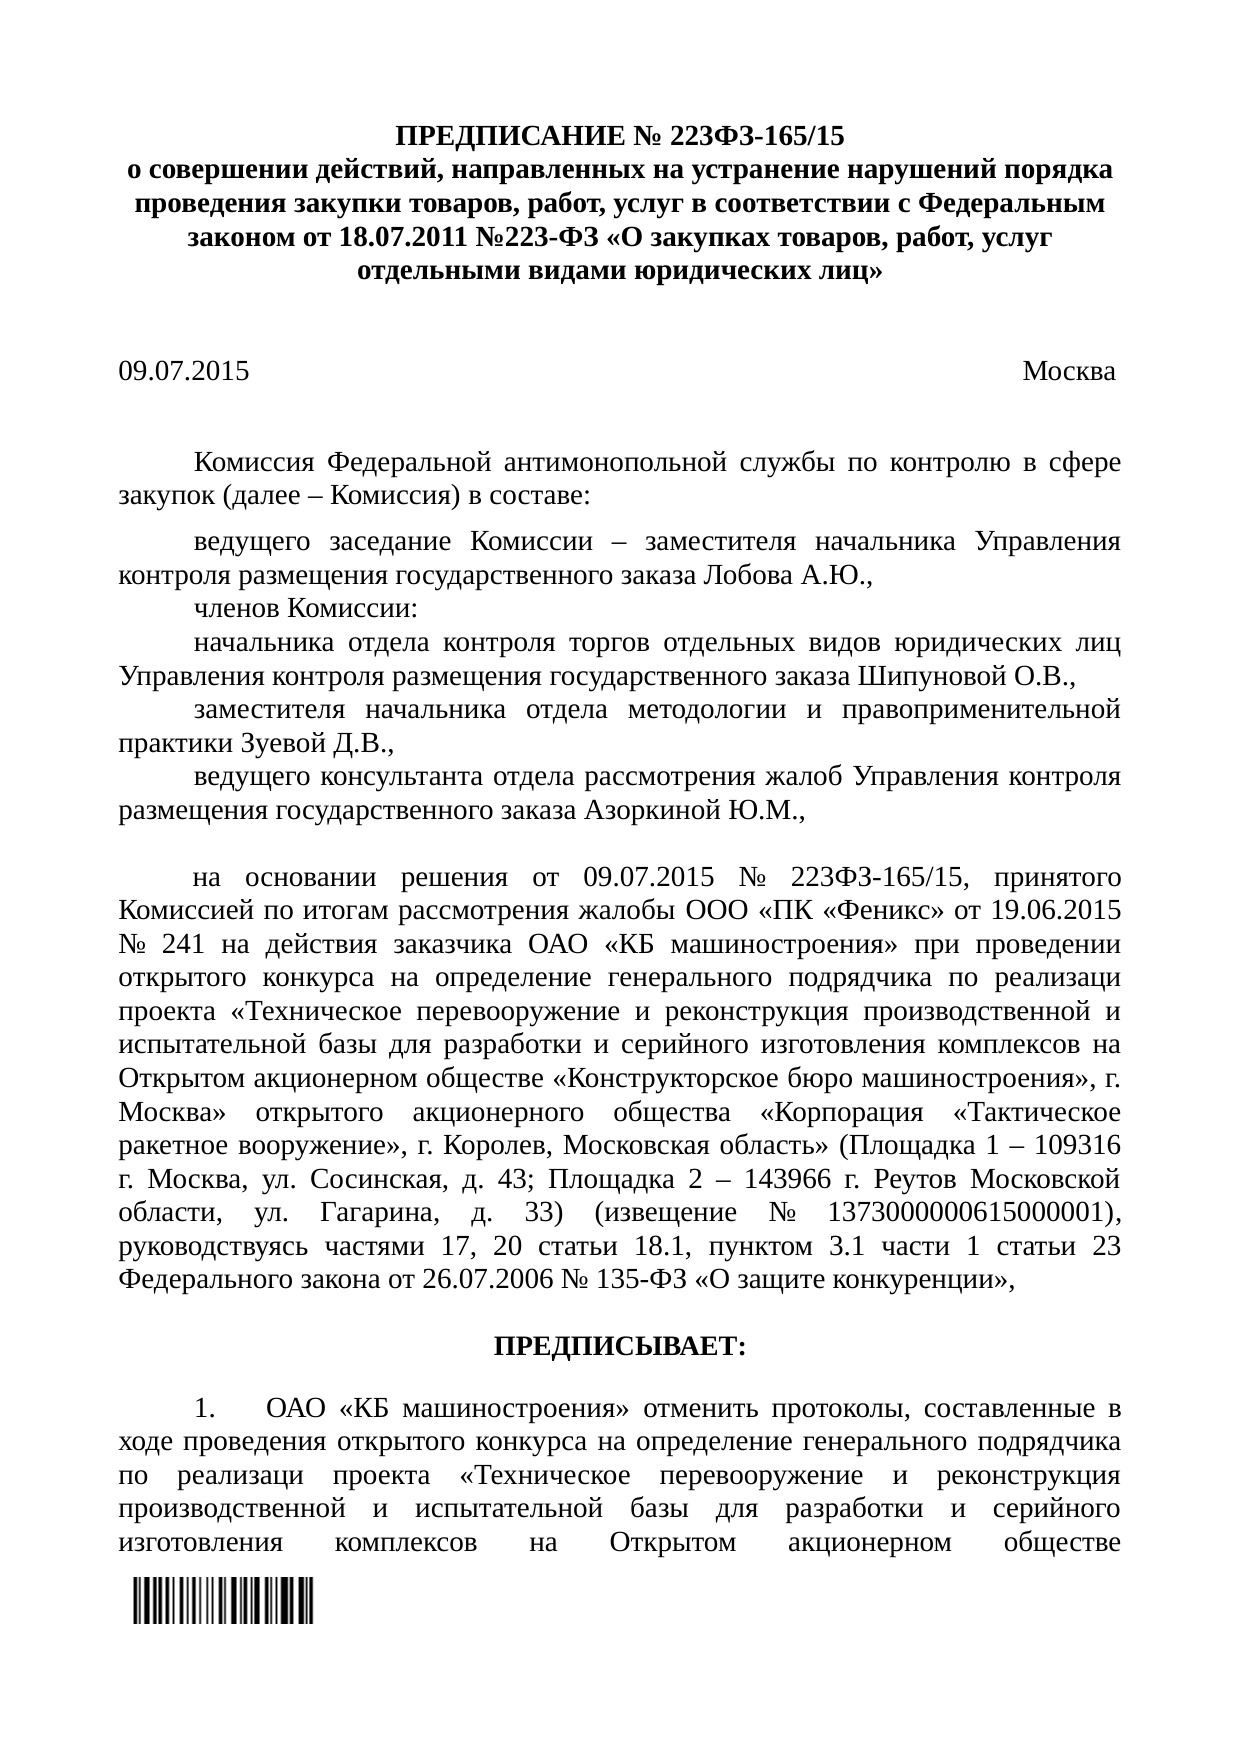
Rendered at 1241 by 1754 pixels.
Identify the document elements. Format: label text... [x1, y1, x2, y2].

picture [118, 1577, 331, 1624]
text на основании решения от 09.07.2015 № 223ФЗ-165/15, принятого Комиссией по итогам рассмотрения жалобы ООО «ПК «Феникс» от 19.06.2015 № 241 на действия заказчика ОАО «КБ машиностроения» при проведении открытого конкурса на определение генерального подрядчика по реализаци проекта «Техническое перевооружение и реконструкция производственной и испытательной базы для разработки и серийного изготовления комплексов на Открытом акционерном обществе «Конструкторское бюро машиностроения», г. Москва» открытого акционерного общества «Корпорация «Тактическое ракетное вооружение», г. Королев, Московская область» (Площадка 1 – 109316 г. Москва, ул. Сосинская, д. 43; Площадка 2 – 143966 г. Реутов Московской области, ул. Гагарина, д. 33) (извещение № 1373000000615000001), руководствуясь частями 17, 20 статьи 18.1, пунктом 3.1 части 1 статьи 23 Федерального закона от 26.07.2006 № 135-ФЗ «О защите конкуренции», [118, 859, 1122, 1295]
text начальника отдела контроля торгов отдельных видов юридических лиц Управления контроля размещения государственного заказа Шипуновой О.В., [118, 624, 1122, 691]
text ведущего заседание Комиссии – заместителя начальника Управления контроля размещения государственного заказа Лобова А.Ю., [118, 523, 1122, 591]
text ПРЕДПИСАНИЕ № 223ФЗ-165/15 [118, 118, 1122, 152]
text о совершении действий, направленных на устранение нарушений порядка проведения закупки товаров, работ, услуг в соответствии с Федеральным законом от 18.07.2011 №223-ФЗ «О закупках товаров, работ, услуг отдельными видами юридических лиц» [118, 152, 1122, 286]
text заместителя начальника отдела методологии и правоприменительной практики Зуевой Д.В., [118, 691, 1122, 758]
text 09.07.2015 Москва [118, 353, 1122, 386]
text Комиссия Федеральной антимонопольной службы по контролю в сфере закупок (далее – Комиссия) в составе: [118, 444, 1122, 511]
text 1. ОАО «КБ машиностроения» отменить протоколы, составленные в ходе проведения открытого конкурса на определение генерального подрядчика по реализаци проекта «Техническое перевооружение и реконструкция производственной и испытательной базы для разработки и серийного изготовления комплексов на Открытом акционерном обществе [118, 1390, 1122, 1557]
text членов Комиссии: [118, 591, 1122, 624]
text ПРЕДПИСЫВАЕТ: [118, 1328, 1122, 1361]
text ведущего консультанта отдела рассмотрения жалоб Управления контроля размещения государственного заказа Азоркиной Ю.М., [118, 758, 1122, 825]
